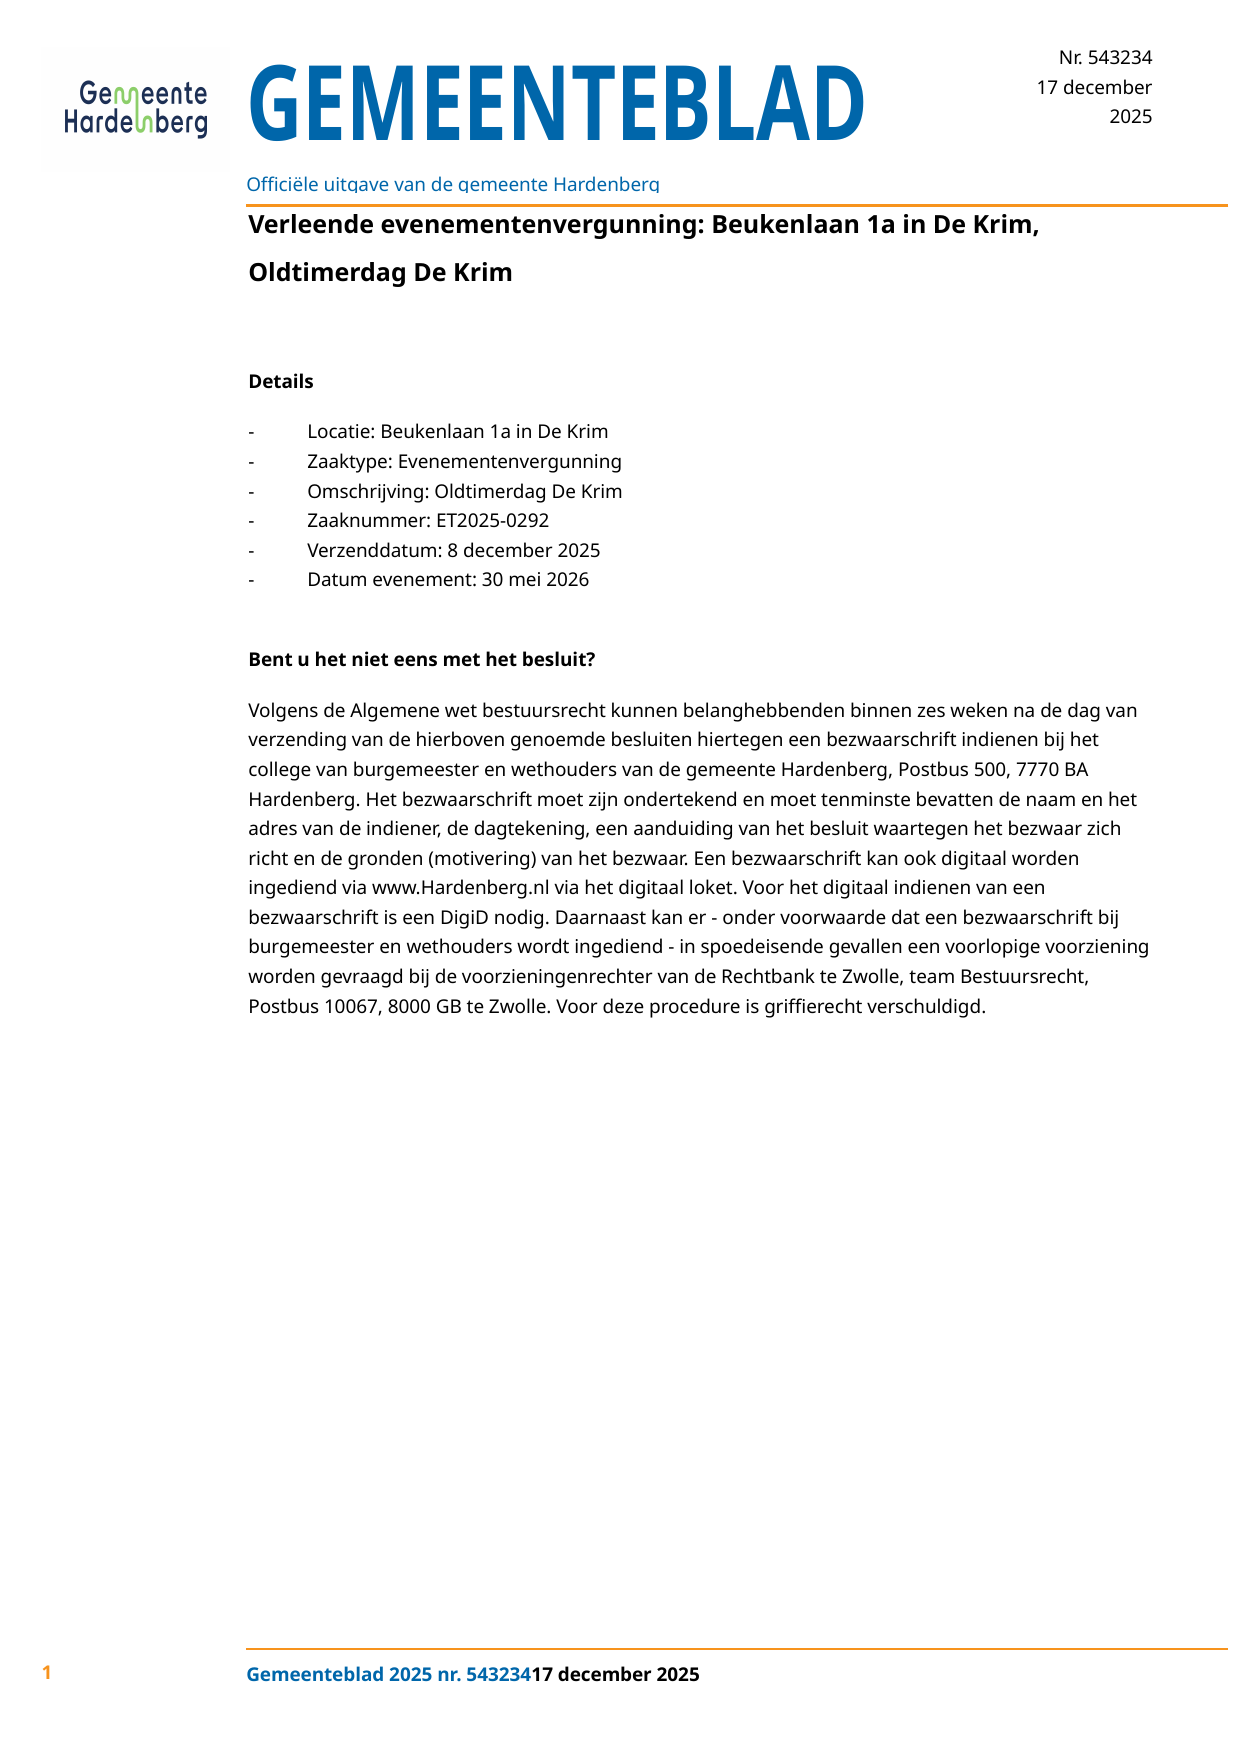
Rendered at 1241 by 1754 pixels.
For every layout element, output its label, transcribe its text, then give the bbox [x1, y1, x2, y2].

list Zaaknummer: ET2025-0292 [248, 507, 1152, 533]
text Verleende evenementenvergunning: Beukenlaan 1a in De Krim, Oldtimerdag De Krim [248, 207, 1152, 288]
list Omschrijving: Oldtimerdag De Krim [248, 478, 1152, 504]
list Zaaktype: Evenementenvergunning [248, 448, 1152, 474]
list Datum evenement: 30 mei 2026 [248, 567, 1152, 592]
text Details [248, 368, 1152, 394]
text Bent u het niet eens met het besluit? [248, 647, 1152, 672]
list Verzenddatum: 8 december 2025 [248, 537, 1152, 563]
picture [41, 47, 231, 172]
text Volgens de Algemene wet bestuursrecht kunnen belanghebbenden binnen zes weken na de dag van verzending van de hierboven genoemde besluiten hiertegen een bezwaarschrift indienen bij het college van burgemeester en wethouders van de gemeente Hardenberg, Postbus 500, 7770 BA Hardenberg. Het bezwaarschrift moet zijn ondertekend en moet tenminste bevatten de naam en het adres van de indiener, de dagtekening, een aanduiding van het besluit waartegen het bezwaar zich richt en de gronden (motivering) van het bezwaar. Een bezwaarschrift kan ook digitaal worden ingediend via www.Hardenberg.nl via het digitaal loket. Voor het digitaal indienen van een bezwaarschrift is een DigiD nodig. Daarnaast kan er - onder voorwaarde dat een bezwaarschrift bij burgemeester en wethouders wordt ingediend - in spoedeisende gevallen een voorlopige voorziening worden gevraagd bij de voorzieningenrechter van de Rechtbank te Zwolle, team Bestuursrecht, Postbus 10067, 8000 GB te Zwolle. Voor deze procedure is griffierecht verschuldigd. [248, 697, 1152, 1019]
list Locatie: Beukenlaan 1a in De Krim [248, 419, 1152, 444]
